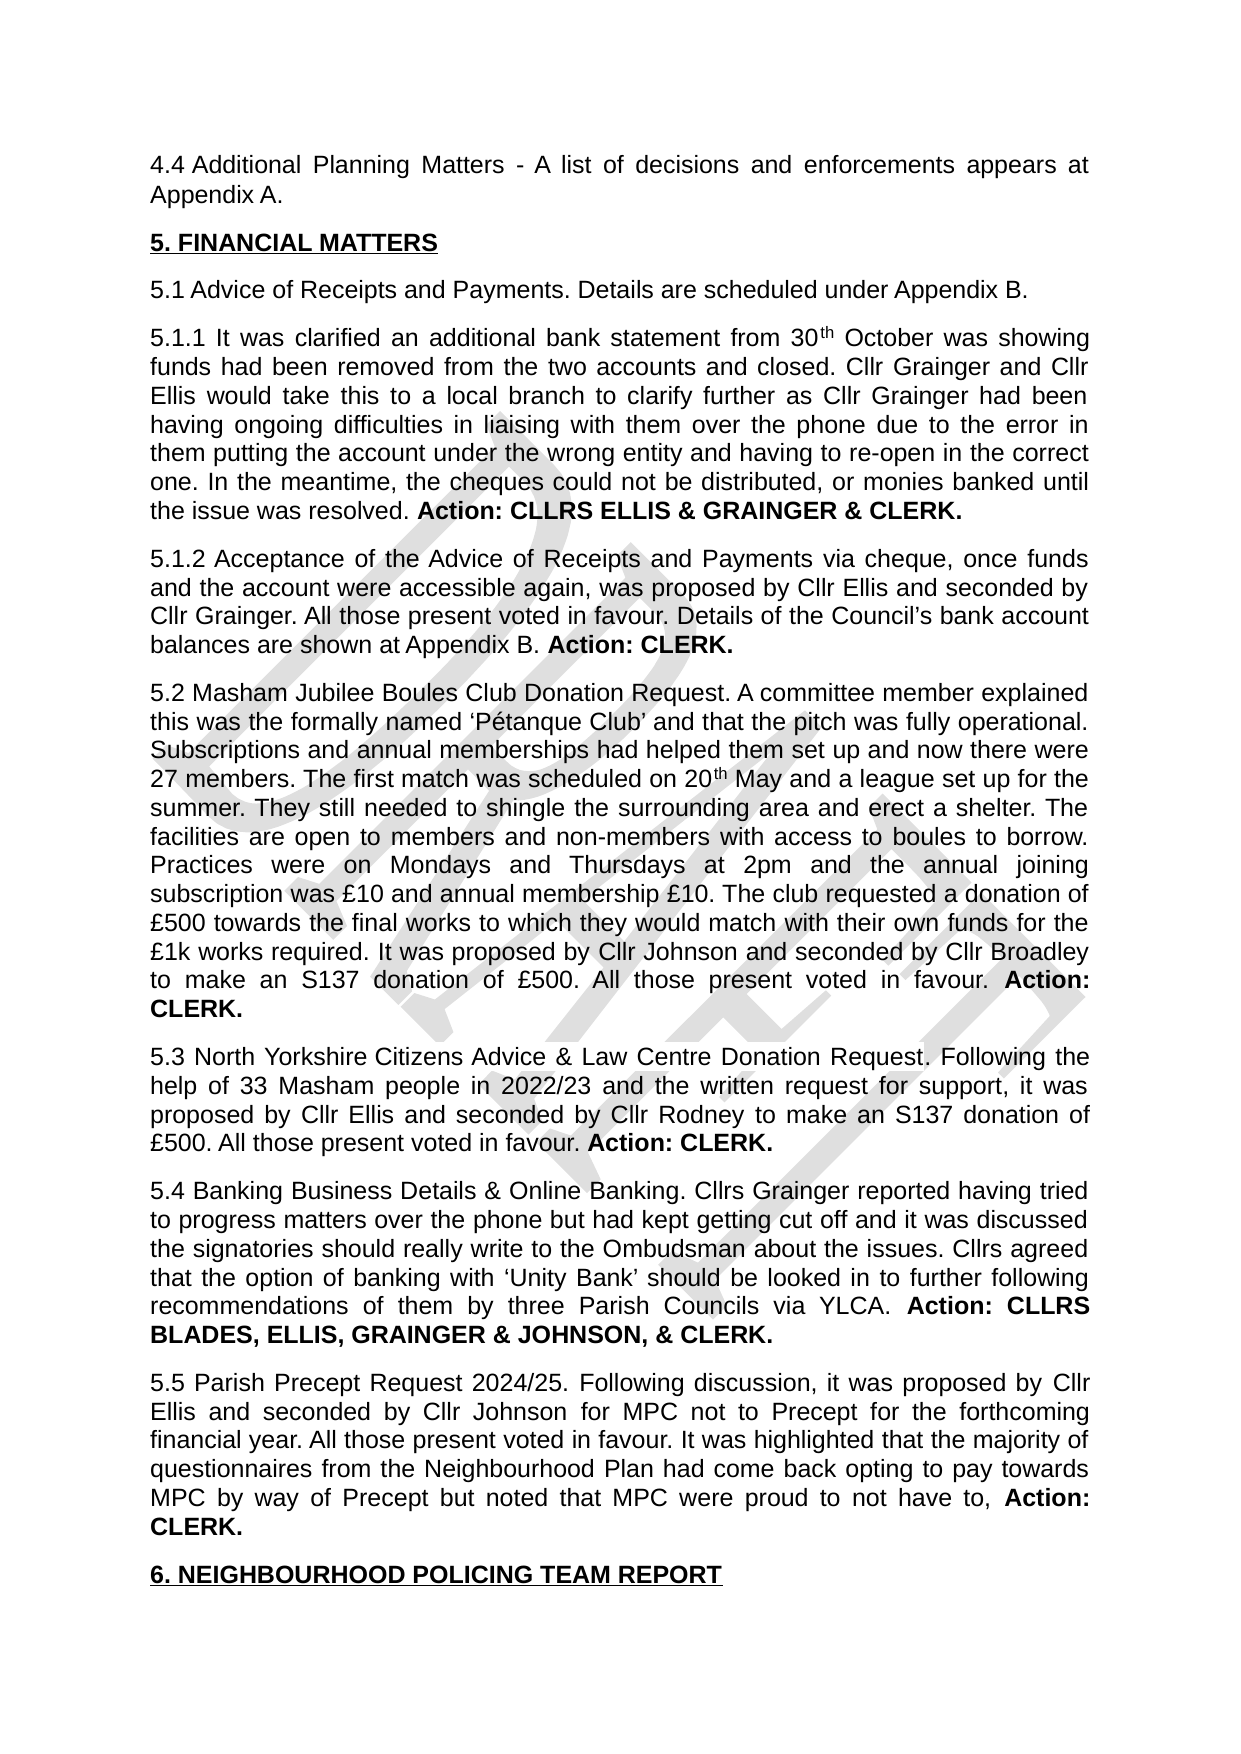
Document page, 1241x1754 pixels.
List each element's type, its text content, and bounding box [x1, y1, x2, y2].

table_cell [676, 1274, 684, 1285]
text 5.1.2 Acceptance of the Advice of Receipts and Payments via cheque, once funds and the account were accessible again, was proposed by Cllr Ellis and seconded by Cllr Grainger. All those present voted in favour. Details of the Council’s bank account balances are shown at Appendix B. Action: CLERK. [634, 544, 1090, 659]
list Additional Planning Matters - A list of decisions and enforcements appears at Appendix A. [150, 150, 1090, 209]
table_cell [1022, 1053, 1028, 1061]
text 5. FINANCIAL MATTERS [150, 227, 1090, 256]
table_cell [536, 1042, 699, 1157]
text 5.3 North Yorkshire Citizens Advice & Law Centre Donation Request. Following the help of 33 Masham people in 2022/23 and the written request for support, it was proposed by Cllr Ellis and seconded by Cllr Rodney to make an S137 donation of £500. All those present voted in favour. Action: CLERK. [589, 1042, 917, 1157]
table_cell [736, 1082, 741, 1091]
text 5.1.2 Acceptance of the Advice of Receipts and Payments via cheque, once funds and the account were accessible again, was proposed by Cllr Ellis and seconded by Cllr Grainger. All those present voted in favour. Details of the Council’s bank account balances are shown at Appendix B. Action: CLERK. [150, 544, 396, 659]
table_cell [658, 1176, 819, 1320]
text 5.5 Parish Precept Request 2024/25. Following discussion, it was proposed by Cllr Ellis and seconded by Cllr Johnson for MPC not to Precept for the forthcoming financial year. All those present voted in favour. It was highlighted that the majority of questionnaires from the Neighbourhood Plan had come back opting to pay towards MPC by way of Precept but noted that MPC were proud to not have to, Action: CLERK. [150, 1368, 1090, 1540]
table_cell [709, 1274, 716, 1285]
table_cell [480, 1082, 486, 1093]
text 5.3 North Yorkshire Citizens Advice & Law Centre Donation Request. Following the help of 33 Masham people in 2022/23 and the written request for support, it was proposed by Cllr Ellis and seconded by Cllr Rodney to make an S137 donation of £500. All those present voted in favour. Action: CLERK. [839, 1042, 1090, 1157]
text 5.1.2 Acceptance of the Advice of Receipts and Payments via cheque, once funds and the account were accessible again, was proposed by Cllr Ellis and seconded by Cllr Grainger. All those present voted in favour. Details of the Council’s bank account balances are shown at Appendix B. Action: CLERK. [488, 544, 627, 659]
text 5.1 Advice of Receipts and Payments. Details are scheduled under Appendix B. [150, 275, 1090, 304]
text 5.4 Banking Business Details & Online Banking. Cllrs Grainger reported having tried to progress matters over the phone but had kept getting cut off and it was discussed the signatories should really write to the Ombudsman about the issues. Cllrs agreed that the option of banking with ‘Unity Bank’ should be looked in to further following recommendations of them by three Parish Councils via YLCA. Action: CLLRS BLADES, ELLIS, GRAINGER & JOHNSON, & CLERK. [150, 1176, 1090, 1349]
text 5.1.1 It was clarified an additional bank statement from 30th October was showing funds had been removed from the two accounts and closed. Cllr Grainger and Cllr Ellis would take this to a local branch to clarify further as Cllr Grainger had been having ongoing difficulties in liaising with them over the phone due to the error in them putting the account under the wrong entity and having to re-open in the correct one. In the meantime, the cheques could not be distributed, or monies banked until the issue was resolved. Action: CLLRS ELLIS & GRAINGER & CLERK. [150, 323, 1090, 524]
table_cell [541, 1139, 549, 1150]
table_cell [875, 1111, 881, 1120]
table_cell [735, 1053, 762, 1081]
table_cell [747, 1042, 785, 1063]
table_cell [558, 1057, 564, 1064]
table_cell [569, 1176, 601, 1194]
table_cell [480, 1042, 579, 1135]
table_cell [803, 1042, 953, 1157]
text 6. NEIGHBOURHOOD POLICING TEAM REPORT [150, 1559, 1090, 1588]
table_cell [719, 1082, 734, 1103]
text 5.1.2 Acceptance of the Advice of Receipts and Payments via cheque, once funds and the account were accessible again, was proposed by Cllr Ellis and seconded by Cllr Grainger. All those present voted in favour. Details of the Council’s bank account balances are shown at Appendix B. Action: CLERK. [318, 544, 531, 659]
text 5.2 Masham Jubilee Boules Club Donation Request. A committee member explained this was the formally named ‘Pétanque Club’ and that the pitch was fully operational. Subscriptions and annual memberships had helped them set up and now there were 27 members. The first match was scheduled on 20th May and a league set up for the summer. They still needed to shingle the surrounding area and erect a shelter. The facilities are open to members and non-members with access to boules to borrow. Practices were on Mondays and Thursdays at 2pm and the annual joining subscription was £10 and annual membership £10. The club requested a donation of £500 towards the final works to which they would match with their own funds for the £1k works required. It was proposed by Cllr Johnson and seconded by Cllr Broadley to make an S137 donation of £500. All those present voted in favour. Action: CLERK. [150, 678, 1090, 1023]
text 5.3 North Yorkshire Citizens Advice & Law Centre Donation Request. Following the help of 33 Masham people in 2022/23 and the written request for support, it was proposed by Cllr Ellis and seconded by Cllr Rodney to make an S137 donation of £500. All those present voted in favour. Action: CLERK. [150, 1042, 663, 1157]
table_cell [997, 1042, 1041, 1079]
